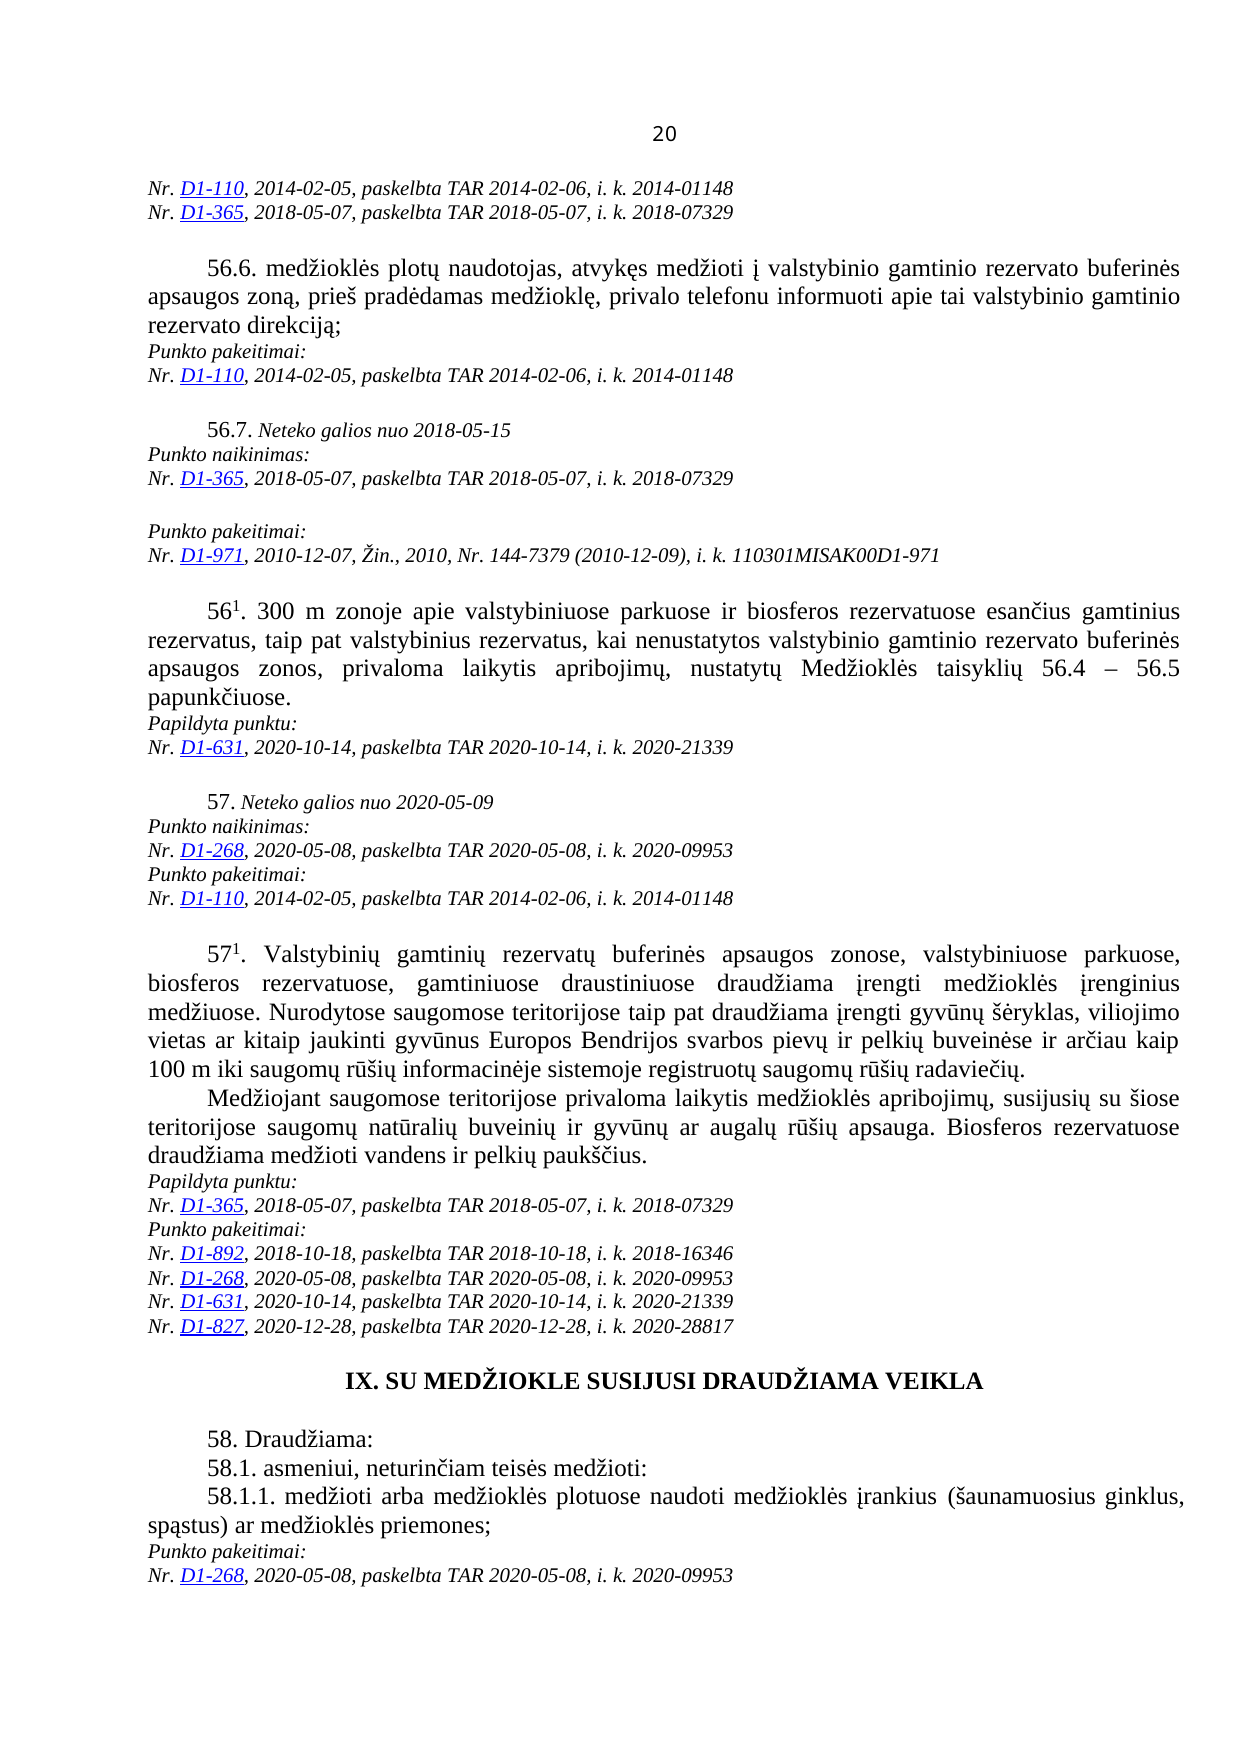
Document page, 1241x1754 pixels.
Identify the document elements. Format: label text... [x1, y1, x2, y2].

text 57. Neteko galios nuo 2020-05-09 [148, 788, 1181, 814]
text Nr. D1-827, 2020-12-28, paskelbta TAR 2020-12-28, i. k. 2020-28817 [148, 1313, 1181, 1338]
text Punkto pakeitimai: [148, 1217, 1181, 1241]
text 58.1. asmeniui, neturinčiam teisės medžioti: [148, 1453, 1181, 1481]
text Nr. D1-110, 2014-02-05, paskelbta TAR 2014-02-06, i. k. 2014-01148 [148, 886, 1181, 910]
text Nr. D1-268, 2020-05-08, paskelbta TAR 2020-05-08, i. k. 2020-09953 [148, 1563, 1181, 1587]
text Punkto naikinimas: [148, 442, 1181, 466]
text 56.6. medžioklės plotų naudotojas, atvykęs medžioti į valstybinio gamtinio rezervato buferinės apsaugos zoną, prieš pradėdamas medžioklę, privalo telefonu informuoti apie tai valstybinio gamtinio rezervato direkciją; [148, 253, 1181, 339]
text Nr. D1-365, 2018-05-07, paskelbta TAR 2018-05-07, i. k. 2018-07329 [148, 466, 1181, 490]
text Nr. D1-268, 2020-05-08, paskelbta TAR 2020-05-08, i. k. 2020-09953 [148, 838, 1181, 862]
text 561. 300 m zonoje apie valstybiniuose parkuose ir biosferos rezervatuose esančius gamtinius rezervatus, taip pat valstybinius rezervatus, kai nenustatytos valstybinio gamtinio rezervato buferinės apsaugos zonos, privaloma laikytis apribojimų, nustatytų Medžioklės taisyklių 56.4 – 56.5 papunkčiuose. [148, 596, 1181, 711]
text Nr. D1-365, 2018-05-07, paskelbta TAR 2018-05-07, i. k. 2018-07329 [148, 200, 1181, 224]
text Papildyta punktu: [148, 1169, 1181, 1193]
text Punkto pakeitimai: [148, 862, 1181, 886]
text 58. Draudžiama: [148, 1424, 1181, 1453]
text Nr. D1-631, 2020-10-14, paskelbta TAR 2020-10-14, i. k. 2020-21339 [148, 735, 1181, 759]
text Nr. D1-631, 2020-10-14, paskelbta TAR 2020-10-14, i. k. 2020-21339 [148, 1289, 1181, 1313]
text Nr. D1-971, 2010-12-07, Žin., 2010, Nr. 144-7379 (2010-12-09), i. k. 110301MISAK00D1-971 [148, 543, 1181, 567]
text Nr. D1-110, 2014-02-05, paskelbta TAR 2014-02-06, i. k. 2014-01148 [148, 176, 1181, 200]
text Nr. D1-110, 2014-02-05, paskelbta TAR 2014-02-06, i. k. 2014-01148 [148, 363, 1181, 387]
text Nr. D1-892, 2018-10-18, paskelbta TAR 2018-10-18, i. k. 2018-16346 [148, 1241, 1181, 1265]
text Punkto pakeitimai: [148, 339, 1181, 363]
text Punkto naikinimas: [148, 814, 1181, 838]
text Punkto pakeitimai: [148, 519, 1181, 543]
text 571. Valstybinių gamtinių rezervatų buferinės apsaugos zonose, valstybiniuose parkuose, biosferos rezervatuose, gamtiniuose draustiniuose draudžiama įrengti medžioklės įrenginius medžiuose. Nurodytose saugomose teritorijose taip pat draudžiama įrengti gyvūnų šėryklas, viliojimo vietas ar kitaip jaukinti gyvūnus Europos Bendrijos svarbos pievų ir pelkių buveinėse ir arčiau kaip 100 m iki saugomų rūšių informacinėje sistemoje registruotų saugomų rūšių radaviečių. [148, 939, 1181, 1083]
text Papildyta punktu: [148, 711, 1181, 735]
text 58.1.1. medžioti arba medžioklės plotuose naudoti medžioklės įrankius (šaunamuosius ginklus, spąstus) ar medžioklės priemones; [148, 1481, 1185, 1539]
text Nr. D1-365, 2018-05-07, paskelbta TAR 2018-05-07, i. k. 2018-07329 [148, 1193, 1181, 1217]
text 56.7. Neteko galios nuo 2018-05-15 [148, 416, 1181, 442]
text Nr. D1-268, 2020-05-08, paskelbta TAR 2020-05-08, i. k. 2020-09953 [148, 1265, 1181, 1289]
text IX. SU MEDŽIOKLE SUSIJUSI DRAUDŽIAMA VEIKLA [148, 1366, 1181, 1395]
text Punkto pakeitimai: [148, 1539, 1181, 1563]
text Medžiojant saugomose teritorijose privaloma laikytis medžioklės apribojimų, susijusių su šiose teritorijose saugomų natūralių buveinių ir gyvūnų ar augalų rūšių apsauga. Biosferos rezervatuose draudžiama medžioti vandens ir pelkių paukščius. [148, 1083, 1181, 1169]
